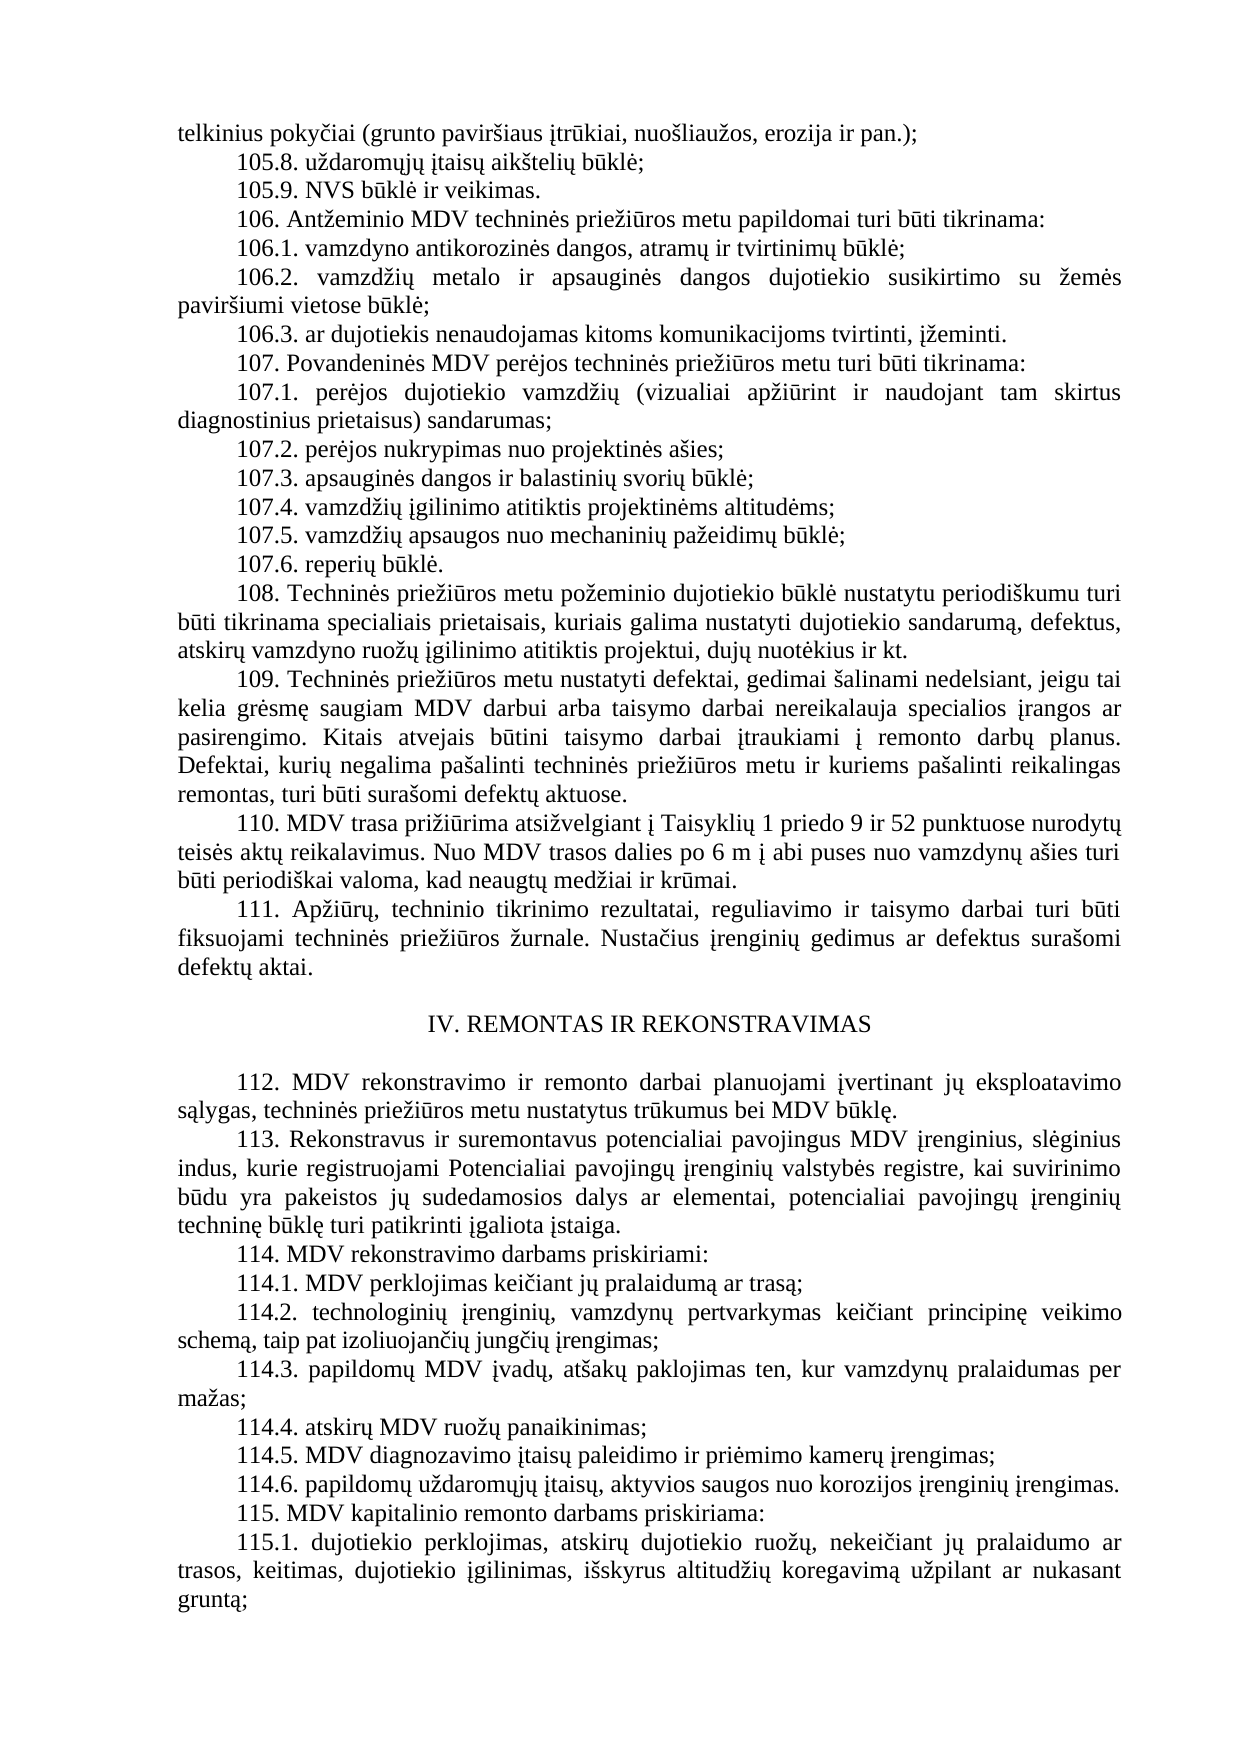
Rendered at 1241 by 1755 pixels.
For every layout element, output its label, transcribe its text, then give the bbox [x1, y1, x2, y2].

text 105.9. NVS būklė ir veikimas. [177, 176, 1122, 204]
text 110. MDV trasa prižiūrima atsižvelgiant į Taisyklių 1 priedo 9 ir 52 punktuose nurodytų teisės aktų reikalavimus. Nuo MDV trasos dalies po 6 m į abi puses nuo vamzdynų ašies turi būti periodiškai valoma, kad neaugtų medžiai ir krūmai. [177, 808, 1122, 894]
text 114.2. technologinių įrenginių, vamzdynų pertvarkymas keičiant principinę veikimo schemą, taip pat izoliuojančių jungčių įrengimas; [177, 1297, 1122, 1354]
text 107.2. perėjos nukrypimas nuo projektinės ašies; [177, 434, 1122, 463]
text 114.4. atskirų MDV ruožų panaikinimas; [177, 1412, 1122, 1441]
text 114. MDV rekonstravimo darbams priskiriami: [177, 1239, 1122, 1268]
text 114.1. MDV perklojimas keičiant jų pralaidumą ar trasą; [177, 1268, 1122, 1297]
text 108. Techninės priežiūros metu požeminio dujotiekio būklė nustatytu periodiškumu turi būti tikrinama specialiais prietaisais, kuriais galima nustatyti dujotiekio sandarumą, defektus, atskirų vamzdyno ruožų įgilinimo atitiktis projektui, dujų nuotėkius ir kt. [177, 578, 1122, 664]
text 114.3. papildomų MDV įvadų, atšakų paklojimas ten, kur vamzdynų pralaidumas per mažas; [177, 1354, 1122, 1412]
text 113. Rekonstravus ir suremontavus potencialiai pavojingus MDV įrenginius, slėginius indus, kurie registruojami Potencialiai pavojingų įrenginių valstybės registre, kai suvirinimo būdu yra pakeistos jų sudedamosios dalys ar elementai, potencialiai pavojingų įrenginių techninę būklę turi patikrinti įgaliota įstaiga. [177, 1124, 1122, 1239]
text IV. Remontas ir rekonstravimas [177, 1009, 1122, 1038]
text 105.8. uždaromųjų įtaisų aikštelių būklė; [177, 147, 1122, 176]
text 106.3. ar dujotiekis nenaudojamas kitoms komunikacijoms tvirtinti, įžeminti. [177, 319, 1122, 348]
text 109. Techninės priežiūros metu nustatyti defektai, gedimai šalinami nedelsiant, jeigu tai kelia grėsmę saugiam MDV darbui arba taisymo darbai nereikalauja specialios įrangos ar pasirengimo. Kitais atvejais būtini taisymo darbai įtraukiami į remonto darbų planus. Defektai, kurių negalima pašalinti techninės priežiūros metu ir kuriems pašalinti reikalingas remontas, turi būti surašomi defektų aktuose. [177, 664, 1122, 808]
text 107.4. vamzdžių įgilinimo atitiktis projektinėms altitudėms; [177, 492, 1122, 521]
text 107. Povandeninės MDV perėjos techninės priežiūros metu turi būti tikrinama: [177, 348, 1122, 377]
text 115. MDV kapitalinio remonto darbams priskiriama: [177, 1498, 1122, 1527]
text 111. Apžiūrų, techninio tikrinimo rezultatai, reguliavimo ir taisymo darbai turi būti fiksuojami techninės priežiūros žurnale. Nustačius įrenginių gedimus ar defektus surašomi defektų aktai. [177, 894, 1122, 981]
text 106.2. vamzdžių metalo ir apsauginės dangos dujotiekio susikirtimo su žemės paviršiumi vietose būklė; [177, 262, 1122, 319]
text 107.5. vamzdžių apsaugos nuo mechaninių pažeidimų būklė; [177, 521, 1122, 549]
text 112. MDV rekonstravimo ir remonto darbai planuojami įvertinant jų eksploatavimo sąlygas, techninės priežiūros metu nustatytus trūkumus bei MDV būklę. [177, 1067, 1122, 1124]
text 107.1. perėjos dujotiekio vamzdžių (vizualiai apžiūrint ir naudojant tam skirtus diagnostinius prietaisus) sandarumas; [177, 377, 1122, 434]
text telkinius pokyčiai (grunto paviršiaus įtrūkiai, nuošliaužos, erozija ir pan.); [177, 118, 1122, 147]
text 114.5. MDV diagnozavimo įtaisų paleidimo ir priėmimo kamerų įrengimas; [177, 1441, 1122, 1469]
text 107.6. reperių būklė. [177, 549, 1122, 578]
text 106. Antžeminio MDV techninės priežiūros metu papildomai turi būti tikrinama: [177, 204, 1122, 233]
text 114.6. papildomų uždaromųjų įtaisų, aktyvios saugos nuo korozijos įrenginių įrengimas. [177, 1469, 1122, 1498]
text 106.1. vamzdyno antikorozinės dangos, atramų ir tvirtinimų būklė; [177, 233, 1122, 262]
text 115.1. dujotiekio perklojimas, atskirų dujotiekio ruožų, nekeičiant jų pralaidumo ar trasos, keitimas, dujotiekio įgilinimas, išskyrus altitudžių koregavimą užpilant ar nukasant gruntą; [177, 1527, 1122, 1613]
text 107.3. apsauginės dangos ir balastinių svorių būklė; [177, 463, 1122, 492]
